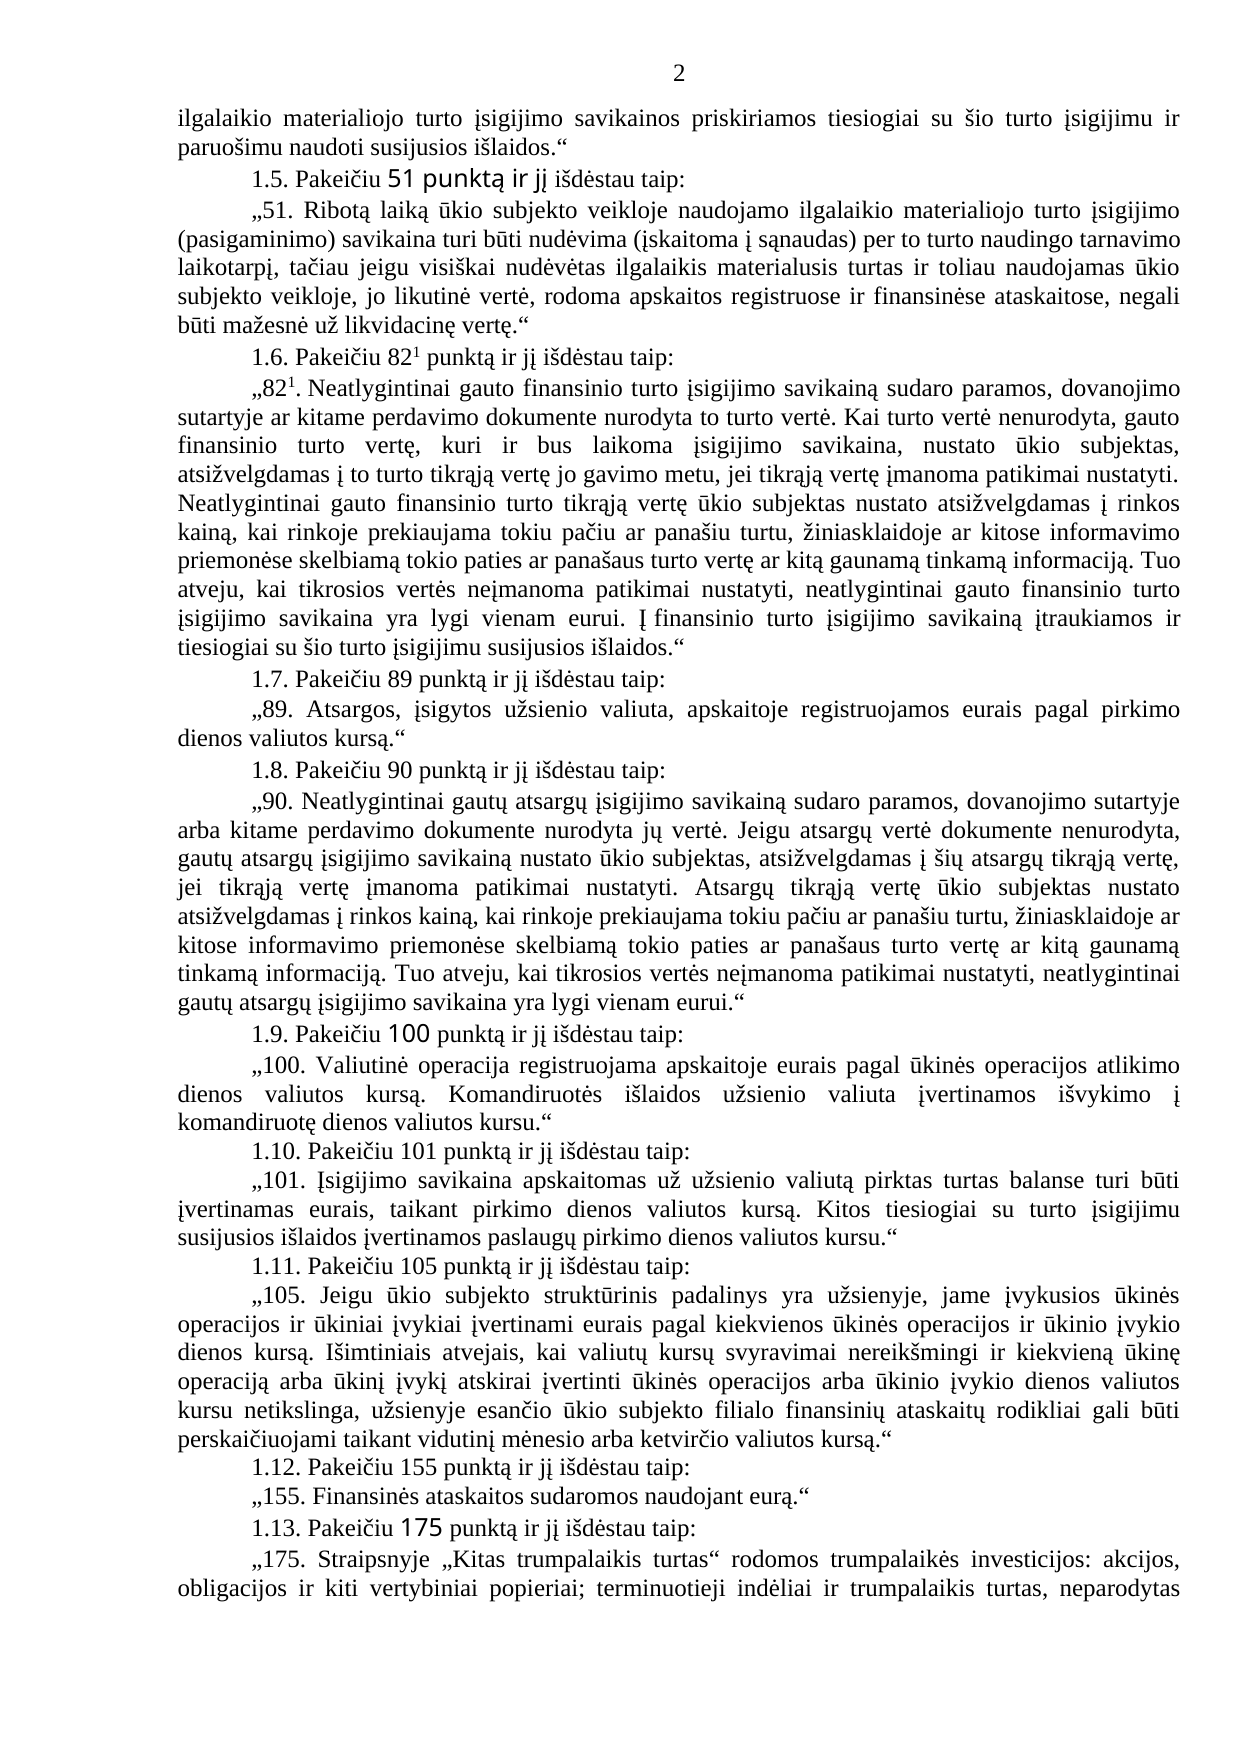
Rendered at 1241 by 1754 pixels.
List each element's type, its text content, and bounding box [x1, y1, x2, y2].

text „821. Neatlygintinai gauto finansinio turto įsigijimo savikainą sudaro paramos, dovanojimo sutartyje ar kitame perdavimo dokumente nurodyta to turto vertė. Kai turto vertė nenurodyta, gauto finansinio turto vertę, kuri ir bus laikoma įsigijimo savikaina, nustato ūkio subjektas, atsižvelgdamas į to turto tikrąją vertę jo gavimo metu, jei tikrąją vertę įmanoma patikimai nustatyti. Neatlygintinai gauto finansinio turto tikrąją vertę ūkio subjektas nustato atsižvelgdamas į rinkos kainą, kai rinkoje prekiaujama tokiu pačiu ar panašiu turtu, žiniasklaidoje ar kitose informavimo priemonėse skelbiamą tokio paties ar panašaus turto vertę ar kitą gaunamą tinkamą informaciją. Tuo atveju, kai tikrosios vertės neįmanoma patikimai nustatyti, neatlygintinai gauto finansinio turto įsigijimo savikaina yra lygi vienam eurui. Į finansinio turto įsigijimo savikainą įtraukiamos ir tiesiogiai su šio turto įsigijimu susijusios išlaidos.“ [177, 373, 1181, 660]
text 1.8. Pakeičiu 90 punktą ir jį išdėstau taip: [177, 752, 1181, 786]
text 1.12. Pakeičiu 155 punktą ir jį išdėstau taip: [177, 1452, 1181, 1481]
text „105. Jeigu ūkio subjekto struktūrinis padalinys yra užsienyje, jame įvykusios ūkinės operacijos ir ūkiniai įvykiai įvertinami eurais pagal kiekvienos ūkinės operacijos ir ūkinio įvykio dienos kursą. Išimtiniais atvejais, kai valiutų kursų svyravimai nereikšmingi ir kiekvieną ūkinę operaciją arba ūkinį įvykį atskirai įvertinti ūkinės operacijos arba ūkinio įvykio dienos valiutos kursu netikslinga, užsienyje esančio ūkio subjekto filialo finansinių ataskaitų rodikliai gali būti perskaičiuojami taikant vidutinį mėnesio arba ketvirčio valiutos kursą.“ [177, 1280, 1181, 1452]
text „155. Finansinės ataskaitos sudaromos naudojant eurą.“ [177, 1481, 1181, 1510]
text „90. Neatlygintinai gautų atsargų įsigijimo savikainą sudaro paramos, dovanojimo sutartyje arba kitame perdavimo dokumente nurodyta jų vertė. Jeigu atsargų vertė dokumente nenurodyta, gautų atsargų įsigijimo savikainą nustato ūkio subjektas, atsižvelgdamas į šių atsargų tikrąją vertę, jei tikrąją vertę įmanoma patikimai nustatyti. Atsargų tikrąją vertę ūkio subjektas nustato atsižvelgdamas į rinkos kainą, kai rinkoje prekiaujama tokiu pačiu ar panašiu turtu, žiniasklaidoje ar kitose informavimo priemonėse skelbiamą tokio paties ar panašaus turto vertę ar kitą gaunamą tinkamą informaciją. Tuo atveju, kai tikrosios vertės neįmanoma patikimai nustatyti, neatlygintinai gautų atsargų įsigijimo savikaina yra lygi vienam eurui.“ [177, 786, 1181, 1016]
text 1.13. Pakeičiu 175 punktą ir jį išdėstau taip: [177, 1510, 1181, 1544]
text „101. Įsigijimo savikaina apskaitomas už užsienio valiutą pirktas turtas balanse turi būti įvertinamas eurais, taikant pirkimo dienos valiutos kursą. Kitos tiesiogiai su turto įsigijimu susijusios išlaidos įvertinamos paslaugų pirkimo dienos valiutos kursu.“ [177, 1165, 1181, 1251]
text ilgalaikio materialiojo turto įsigijimo savikainos priskiriamos tiesiogiai su šio turto įsigijimu ir paruošimu naudoti susijusios išlaidos.“ [177, 103, 1181, 161]
text „89. Atsargos, įsigytos užsienio valiuta, apskaitoje registruojamos eurais pagal pirkimo dienos valiutos kursą.“ [177, 694, 1181, 752]
text „51. Ribotą laiką ūkio subjekto veikloje naudojamo ilgalaikio materialiojo turto įsigijimo (pasigaminimo) savikaina turi būti nudėvima (įskaitoma į sąnaudas) per to turto naudingo tarnavimo laikotarpį, tačiau jeigu visiškai nudėvėtas ilgalaikis materialusis turtas ir toliau naudojamas ūkio subjekto veikloje, jo likutinė vertė, rodoma apskaitos registruose ir finansinėse ataskaitose, negali būti mažesnė už likvidacinę vertę.“ [177, 195, 1181, 339]
text 1.11. Pakeičiu 105 punktą ir jį išdėstau taip: [177, 1251, 1181, 1280]
text „175. Straipsnyje „Kitas trumpalaikis turtas“ rodomos trumpalaikės investicijos: akcijos, obligacijos ir kiti vertybiniai popieriai; terminuotieji indėliai ir trumpalaikis turtas, neparodytas [177, 1544, 1181, 1602]
text „100. Valiutinė operacija registruojama apskaitoje eurais pagal ūkinės operacijos atlikimo dienos valiutos kursą. Komandiruotės išlaidos užsienio valiuta įvertinamos išvykimo į komandiruotę dienos valiutos kursu.“ [177, 1050, 1181, 1136]
text 1.7. Pakeičiu 89 punktą ir jį išdėstau taip: [177, 660, 1181, 694]
text 1.6. Pakeičiu 821 punktą ir jį išdėstau taip: [177, 339, 1181, 373]
text 1.5. Pakeičiu 51 punktą ir jį išdėstau taip: [177, 161, 1181, 195]
text 1.9. Pakeičiu 100 punktą ir jį išdėstau taip: [177, 1016, 1181, 1050]
text 1.10. Pakeičiu 101 punktą ir jį išdėstau taip: [177, 1136, 1181, 1165]
